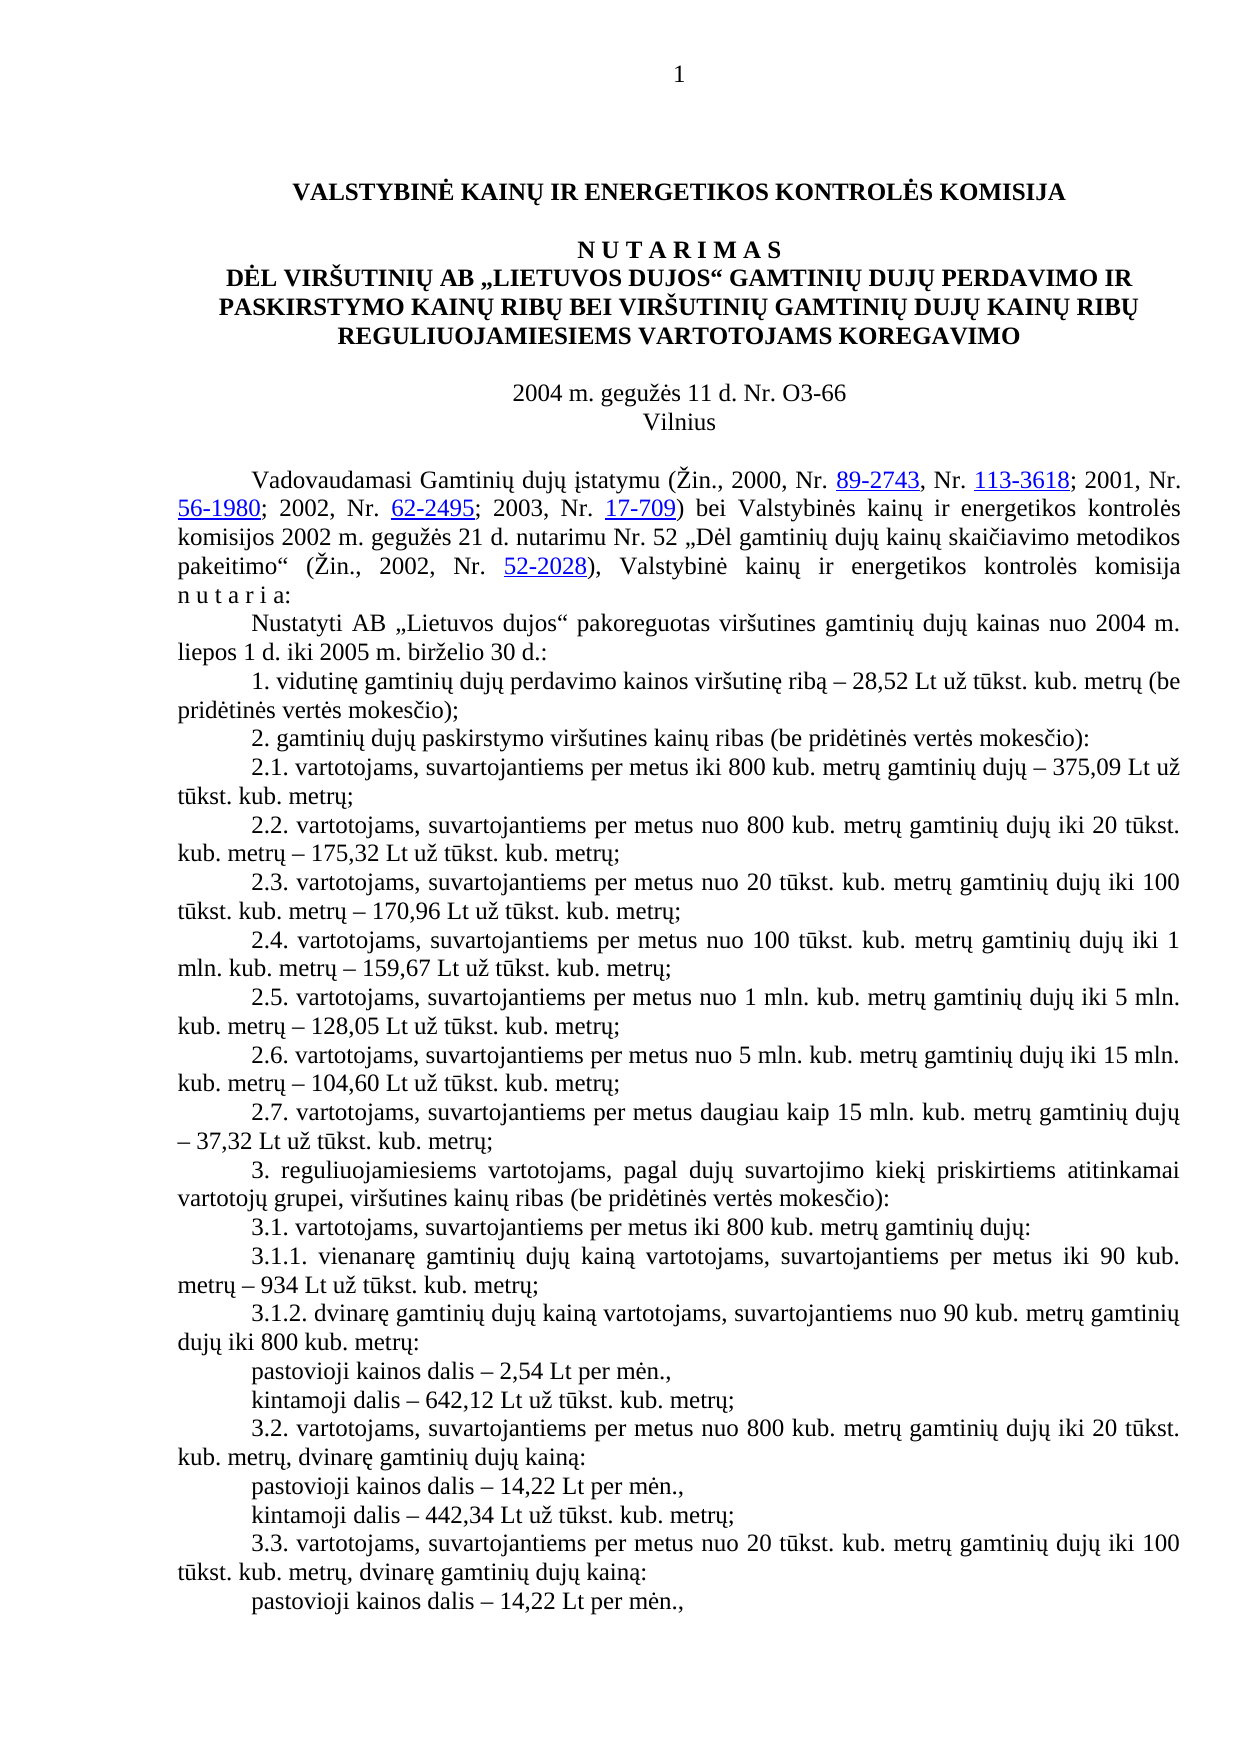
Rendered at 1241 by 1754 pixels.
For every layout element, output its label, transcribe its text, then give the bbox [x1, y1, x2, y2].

text 2.7. vartotojams, suvartojantiems per metus daugiau kaip 15 mln. kub. metrų gamtinių dujų – 37,32 Lt už tūkst. kub. metrų; [177, 1097, 1181, 1155]
text 2.3. vartotojams, suvartojantiems per metus nuo 20 tūkst. kub. metrų gamtinių dujų iki 100 tūkst. kub. metrų – 170,96 Lt už tūkst. kub. metrų; [177, 867, 1181, 925]
text 3.2. vartotojams, suvartojantiems per metus nuo 800 kub. metrų gamtinių dujų iki 20 tūkst. kub. metrų, dvinarę gamtinių dujų kainą: [177, 1413, 1181, 1471]
text kintamoji dalis – 442,34 Lt už tūkst. kub. metrų; [177, 1500, 1181, 1528]
text 3. reguliuojamiesiems vartotojams, pagal dujų suvartojimo kiekį priskirtiems atitinkamai vartotojų grupei, viršutines kainų ribas (be pridėtinės vertės mokesčio): [177, 1155, 1181, 1212]
text 3.1.2. dvinarę gamtinių dujų kainą vartotojams, suvartojantiems nuo 90 kub. metrų gamtinių dujų iki 800 kub. metrų: [177, 1298, 1181, 1356]
text pastovioji kainos dalis – 14,22 Lt per mėn., [177, 1586, 1181, 1615]
text Nustatyti AB „Lietuvos dujos“ pakoreguotas viršutines gamtinių dujų kainas nuo 2004 m. liepos 1 d. iki 2005 m. birželio 30 d.: [177, 608, 1181, 666]
text 3.3. vartotojams, suvartojantiems per metus nuo 20 tūkst. kub. metrų gamtinių dujų iki 100 tūkst. kub. metrų, dvinarę gamtinių dujų kainą: [177, 1528, 1181, 1586]
text 2. gamtinių dujų paskirstymo viršutines kainų ribas (be pridėtinės vertės mokesčio): [177, 723, 1181, 752]
text Vadovaudamasi Gamtinių dujų įstatymu (Žin., 2000, Nr. 89-2743, Nr. 113-3618; 2001, Nr. 56-1980; 2002, Nr. 62-2495; 2003, Nr. 17-709) bei Valstybinės kainų ir energetikos kontrolės komisijos 2002 m. gegužės 21 d. nutarimu Nr. 52 „Dėl gamtinių dujų kainų skaičiavimo metodikos pakeitimo“ (Žin., 2002, Nr. 52-2028), Valstybinė kainų ir energetikos kontrolės komisija nutaria: [177, 465, 1181, 608]
text 3.1.1. vienanarę gamtinių dujų kainą vartotojams, suvartojantiems per metus iki 90 kub. metrų – 934 Lt už tūkst. kub. metrų; [177, 1241, 1181, 1298]
text VALSTYBINĖ KAINŲ IR ENERGETIKOS KONTROLĖS KOMISIJA [177, 177, 1181, 206]
text N U T A R I M A S [177, 235, 1181, 263]
text DĖL VIRŠUTINIŲ AB „LIETUVOS DUJOS“ GAMTINIŲ DUJŲ PERDAVIMO IR PASKIRSTYMO KAINŲ RIBŲ BEI VIRŠUTINIŲ GAMTINIŲ DUJŲ KAINŲ RIBŲ REGULIUOJAMIESIEMS VARTOTOJAMS KOREGAVIMO [177, 263, 1181, 350]
text kintamoji dalis – 642,12 Lt už tūkst. kub. metrų; [177, 1385, 1181, 1413]
text 2.4. vartotojams, suvartojantiems per metus nuo 100 tūkst. kub. metrų gamtinių dujų iki 1 mln. kub. metrų – 159,67 Lt už tūkst. kub. metrų; [177, 925, 1181, 982]
text pastovioji kainos dalis – 14,22 Lt per mėn., [177, 1471, 1181, 1500]
text 2.1. vartotojams, suvartojantiems per metus iki 800 kub. metrų gamtinių dujų – 375,09 Lt už tūkst. kub. metrų; [177, 752, 1181, 810]
text pastovioji kainos dalis – 2,54 Lt per mėn., [177, 1356, 1181, 1385]
text 2.6. vartotojams, suvartojantiems per metus nuo 5 mln. kub. metrų gamtinių dujų iki 15 mln. kub. metrų – 104,60 Lt už tūkst. kub. metrų; [177, 1040, 1181, 1097]
text Vilnius [177, 407, 1181, 436]
text 2.5. vartotojams, suvartojantiems per metus nuo 1 mln. kub. metrų gamtinių dujų iki 5 mln. kub. metrų – 128,05 Lt už tūkst. kub. metrų; [177, 982, 1181, 1040]
text 2004 m. gegužės 11 d. Nr. O3-66 [177, 378, 1181, 407]
text 3.1. vartotojams, suvartojantiems per metus iki 800 kub. metrų gamtinių dujų: [177, 1212, 1181, 1241]
text 2.2. vartotojams, suvartojantiems per metus nuo 800 kub. metrų gamtinių dujų iki 20 tūkst. kub. metrų – 175,32 Lt už tūkst. kub. metrų; [177, 810, 1181, 867]
text 1. vidutinę gamtinių dujų perdavimo kainos viršutinę ribą – 28,52 Lt už tūkst. kub. metrų (be pridėtinės vertės mokesčio); [177, 666, 1181, 723]
